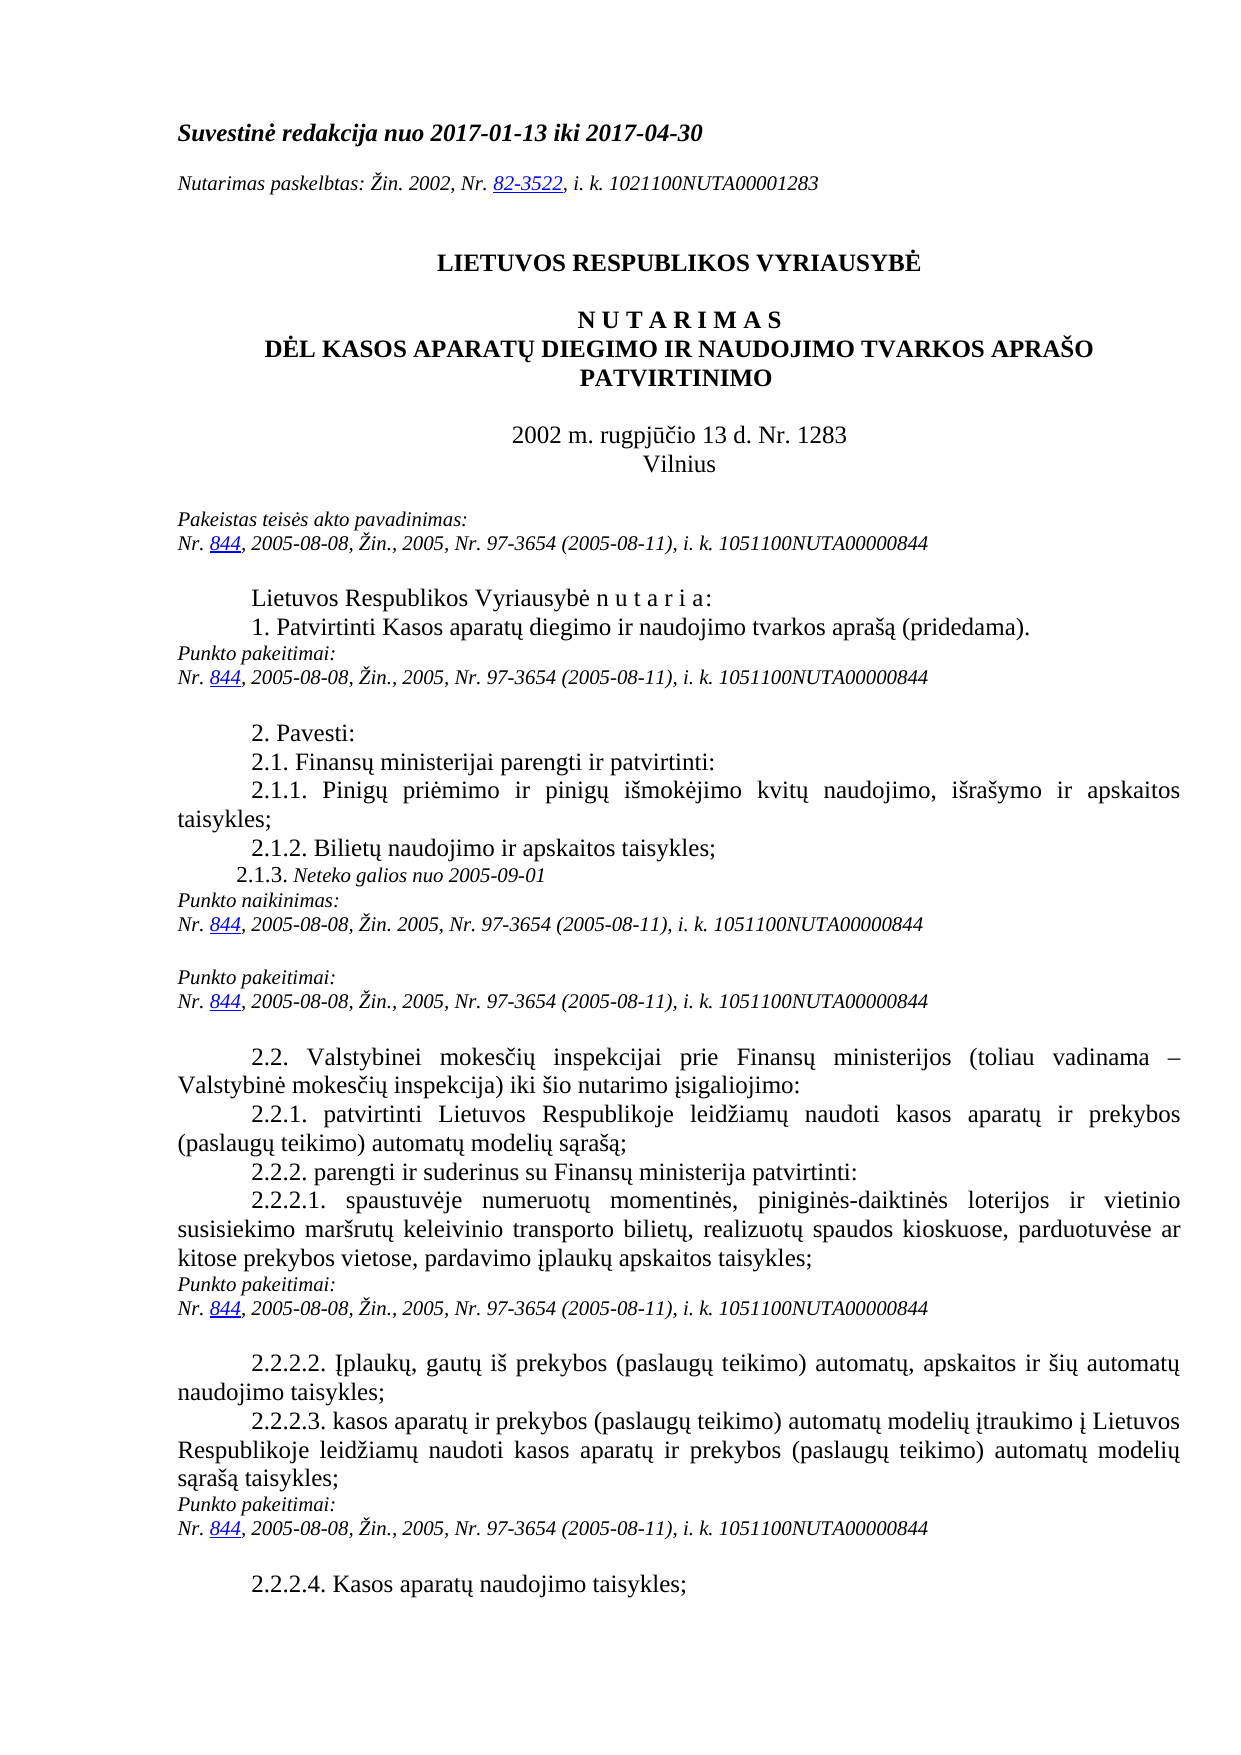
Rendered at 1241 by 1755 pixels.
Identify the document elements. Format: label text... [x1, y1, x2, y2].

text 2.2.2.4. Kasos aparatų naudojimo taisykles; [177, 1569, 1181, 1598]
text Nutarimas paskelbtas: Žin. 2002, Nr. 82-3522, i. k. 1021100NUTA00001283 [177, 171, 1181, 195]
text Vilnius [177, 449, 1181, 478]
text DĖL KASOS APARATŲ DIEGIMO IR NAUDOJIMO TVARKOS APRAŠO PATVIRTINIMO [177, 334, 1181, 392]
text Punkto pakeitimai: [177, 1272, 1181, 1296]
text Nr. 844, 2005-08-08, Žin., 2005, Nr. 97-3654 (2005-08-11), i. k. 1051100NUTA00000844 [177, 1296, 1181, 1320]
text Pakeistas teisės akto pavadinimas: [177, 507, 1181, 531]
text 2.2.1. patvirtinti Lietuvos Respublikoje leidžiamų naudoti kasos aparatų ir prekybos (paslaugų teikimo) automatų modelių sąrašą; [177, 1099, 1181, 1157]
text 1. Patvirtinti Kasos aparatų diegimo ir naudojimo tvarkos aprašą (pridedama). [177, 612, 1181, 641]
text N U T A R I M A S [177, 305, 1181, 334]
text Nr. 844, 2005-08-08, Žin. 2005, Nr. 97-3654 (2005-08-11), i. k. 1051100NUTA00000844 [177, 912, 1181, 936]
text 2.2.2.3. kasos aparatų ir prekybos (paslaugų teikimo) automatų modelių įtraukimo į Lietuvos Respublikoje leidžiamų naudoti kasos aparatų ir prekybos (paslaugų teikimo) automatų modelių sąrašą taisykles; [177, 1406, 1181, 1492]
text Punkto pakeitimai: [177, 1492, 1181, 1516]
text 2.2. Valstybinei mokesčių inspekcijai prie Finansų ministerijos (toliau vadinama – Valstybinė mokesčių inspekcija) iki šio nutarimo įsigaliojimo: [177, 1042, 1181, 1099]
text Punkto naikinimas: [177, 888, 1181, 912]
text 2.2.2. parengti ir suderinus su Finansų ministerija patvirtinti: [177, 1157, 1181, 1185]
text 2.1.2. Bilietų naudojimo ir apskaitos taisykles; [177, 833, 1181, 862]
text Punkto pakeitimai: [177, 965, 1181, 989]
text 2.1. Finansų ministerijai parengti ir patvirtinti: [177, 747, 1181, 775]
text Nr. 844, 2005-08-08, Žin., 2005, Nr. 97-3654 (2005-08-11), i. k. 1051100NUTA00000844 [177, 531, 1181, 555]
text 2. Pavesti: [177, 718, 1181, 747]
text 2002 m. rugpjūčio 13 d. Nr. 1283 [177, 420, 1181, 449]
text 2.2.2.2. Įplaukų, gautų iš prekybos (paslaugų teikimo) automatų, apskaitos ir šių automatų naudojimo taisykles; [177, 1348, 1181, 1406]
text 2.2.2.1. spaustuvėje numeruotų momentinės, piniginės-daiktinės loterijos ir vietinio susisiekimo maršrutų keleivinio transporto bilietų, realizuotų spaudos kioskuose, parduotuvėse ar kitose prekybos vietose, pardavimo įplaukų apskaitos taisykles; [177, 1185, 1181, 1272]
text Nr. 844, 2005-08-08, Žin., 2005, Nr. 97-3654 (2005-08-11), i. k. 1051100NUTA00000844 [177, 989, 1181, 1013]
text 2.1.1. Pinigų priėmimo ir pinigų išmokėjimo kvitų naudojimo, išrašymo ir apskaitos taisykles; [177, 775, 1181, 833]
text Suvestinė redakcija nuo 2017-01-13 iki 2017-04-30 [177, 118, 1181, 147]
text Lietuvos Respublikos Vyriausybė nutaria: [177, 583, 1181, 612]
text Nr. 844, 2005-08-08, Žin., 2005, Nr. 97-3654 (2005-08-11), i. k. 1051100NUTA00000844 [177, 1516, 1181, 1540]
text Punkto pakeitimai: [177, 641, 1181, 665]
text LIETUVOS RESPUBLIKOS VYRIAUSYBĖ [177, 248, 1181, 277]
text Nr. 844, 2005-08-08, Žin., 2005, Nr. 97-3654 (2005-08-11), i. k. 1051100NUTA00000844 [177, 665, 1181, 689]
text 2.1.3. Neteko galios nuo 2005-09-01 [177, 862, 1181, 888]
